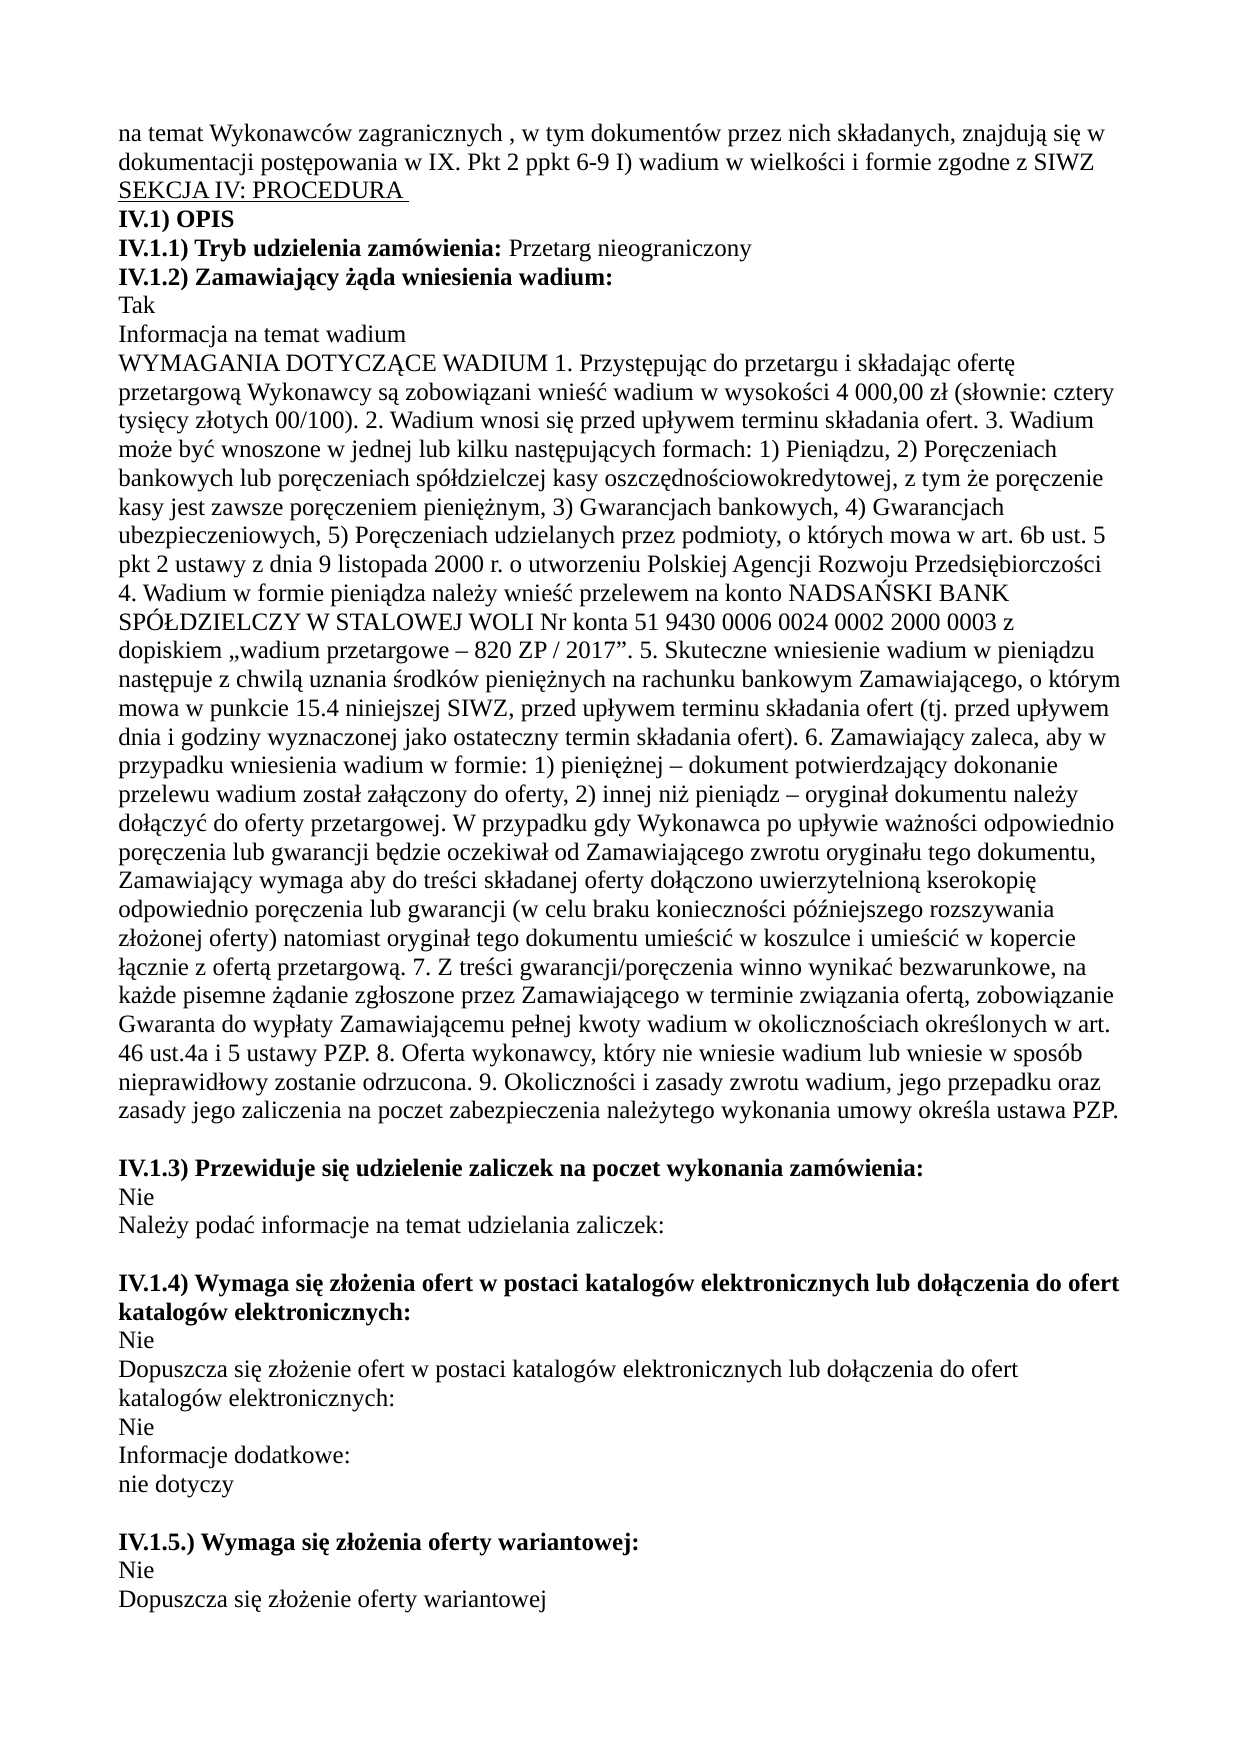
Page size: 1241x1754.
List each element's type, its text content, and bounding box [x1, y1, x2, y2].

text Nie Dopuszcza się złożenie ofert w postaci katalogów elektronicznych lub dołączenia do ofert katalogów elektronicznych: Nie Informacje dodatkowe: nie dotyczy [118, 1326, 1122, 1498]
text na temat Wykonawców zagranicznych , w tym dokumentów przez nich składanych, znajdują się w dokumentacji postępowania w IX. Pkt 2 ppkt 6-9 I) wadium w wielkości i formie zgodne z SIWZ [118, 118, 1122, 176]
text SEKCJA IV: PROCEDURA [118, 176, 1122, 204]
text Nie Należy podać informacje na temat udzielania zaliczek: [118, 1182, 1122, 1239]
text Nie Dopuszcza się złożenie oferty wariantowej [118, 1556, 1122, 1613]
text IV.1.4) Wymaga się złożenia ofert w postaci katalogów elektronicznych lub dołączenia do ofert katalogów elektronicznych: [118, 1239, 1122, 1326]
text Tak Informacja na temat wadium WYMAGANIA DOTYCZĄCE WADIUM 1. Przystępując do przetargu i składając ofertę przetargową Wykonawcy są zobowiązani wnieść wadium w wysokości 4 000,00 zł (słownie: cztery tysięcy złotych 00/100). 2. Wadium wnosi się przed upływem terminu składania ofert. 3. Wadium może być wnoszone w jednej lub kilku następujących formach: 1) Pieniądzu, 2) Poręczeniach bankowych lub poręczeniach spółdzielczej kasy oszczędnościowokredytowej, z tym że poręczenie kasy jest zawsze poręczeniem pieniężnym, 3) Gwarancjach bankowych, 4) Gwarancjach ubezpieczeniowych, 5) Poręczeniach udzielanych przez podmioty, o których mowa w art. 6b ust. 5 pkt 2 ustawy z dnia 9 listopada 2000 r. o utworzeniu Polskiej Agencji Rozwoju Przedsiębiorczości 4. Wadium w formie pieniądza należy wnieść przelewem na konto NADSAŃSKI BANK SPÓŁDZIELCZY W STALOWEJ WOLI Nr konta 51 9430 0006 0024 0002 2000 0003 z dopiskiem „wadium przetargowe – 820 ZP / 2017”. 5. Skuteczne wniesienie wadium w pieniądzu następuje z chwilą uznania środków pieniężnych na rachunku bankowym Zamawiającego, o którym mowa w punkcie 15.4 niniejszej SIWZ, przed upływem terminu składania ofert (tj. przed upływem dnia i godziny wyznaczonej jako ostateczny termin składania ofert). 6. Zamawiający zaleca, aby w przypadku wniesienia wadium w formie: 1) pieniężnej – dokument potwierdzający dokonanie przelewu wadium został załączony do oferty, 2) innej niż pieniądz – oryginał dokumentu należy dołączyć do oferty przetargowej. W przypadku gdy Wykonawca po upływie ważności odpowiednio poręczenia lub gwarancji będzie oczekiwał od Zamawiającego zwrotu oryginału tego dokumentu, Zamawiający wymaga aby do treści składanej oferty dołączono uwierzytelnioną kserokopię odpowiednio poręczenia lub gwarancji (w celu braku konieczności późniejszego rozszywania złożonej oferty) natomiast oryginał tego dokumentu umieścić w koszulce i umieścić w kopercie łącznie z ofertą przetargową. 7. Z treści gwarancji/poręczenia winno wynikać bezwarunkowe, na każde pisemne żądanie zgłoszone przez Zamawiającego w terminie związania ofertą, zobowiązanie Gwaranta do wypłaty Zamawiającemu pełnej kwoty wadium w okolicznościach określonych w art. 46 ust.4a i 5 ustawy PZP. 8. Oferta wykonawcy, który nie wniesie wadium lub wniesie w sposób nieprawidłowy zostanie odrzucona. 9. Okoliczności i zasady zwrotu wadium, jego przepadku oraz zasady jego zaliczenia na poczet zabezpieczenia należytego wykonania umowy określa ustawa PZP. [118, 291, 1122, 1124]
text IV.1) OPIS IV.1.1) Tryb udzielenia zamówienia: Przetarg nieograniczony IV.1.2) Zamawiający żąda wniesienia wadium: [118, 204, 1122, 291]
text IV.1.5.) Wymaga się złożenia oferty wariantowej: [118, 1498, 1122, 1556]
text IV.1.3) Przewiduje się udzielenie zaliczek na poczet wykonania zamówienia: [118, 1124, 1122, 1182]
